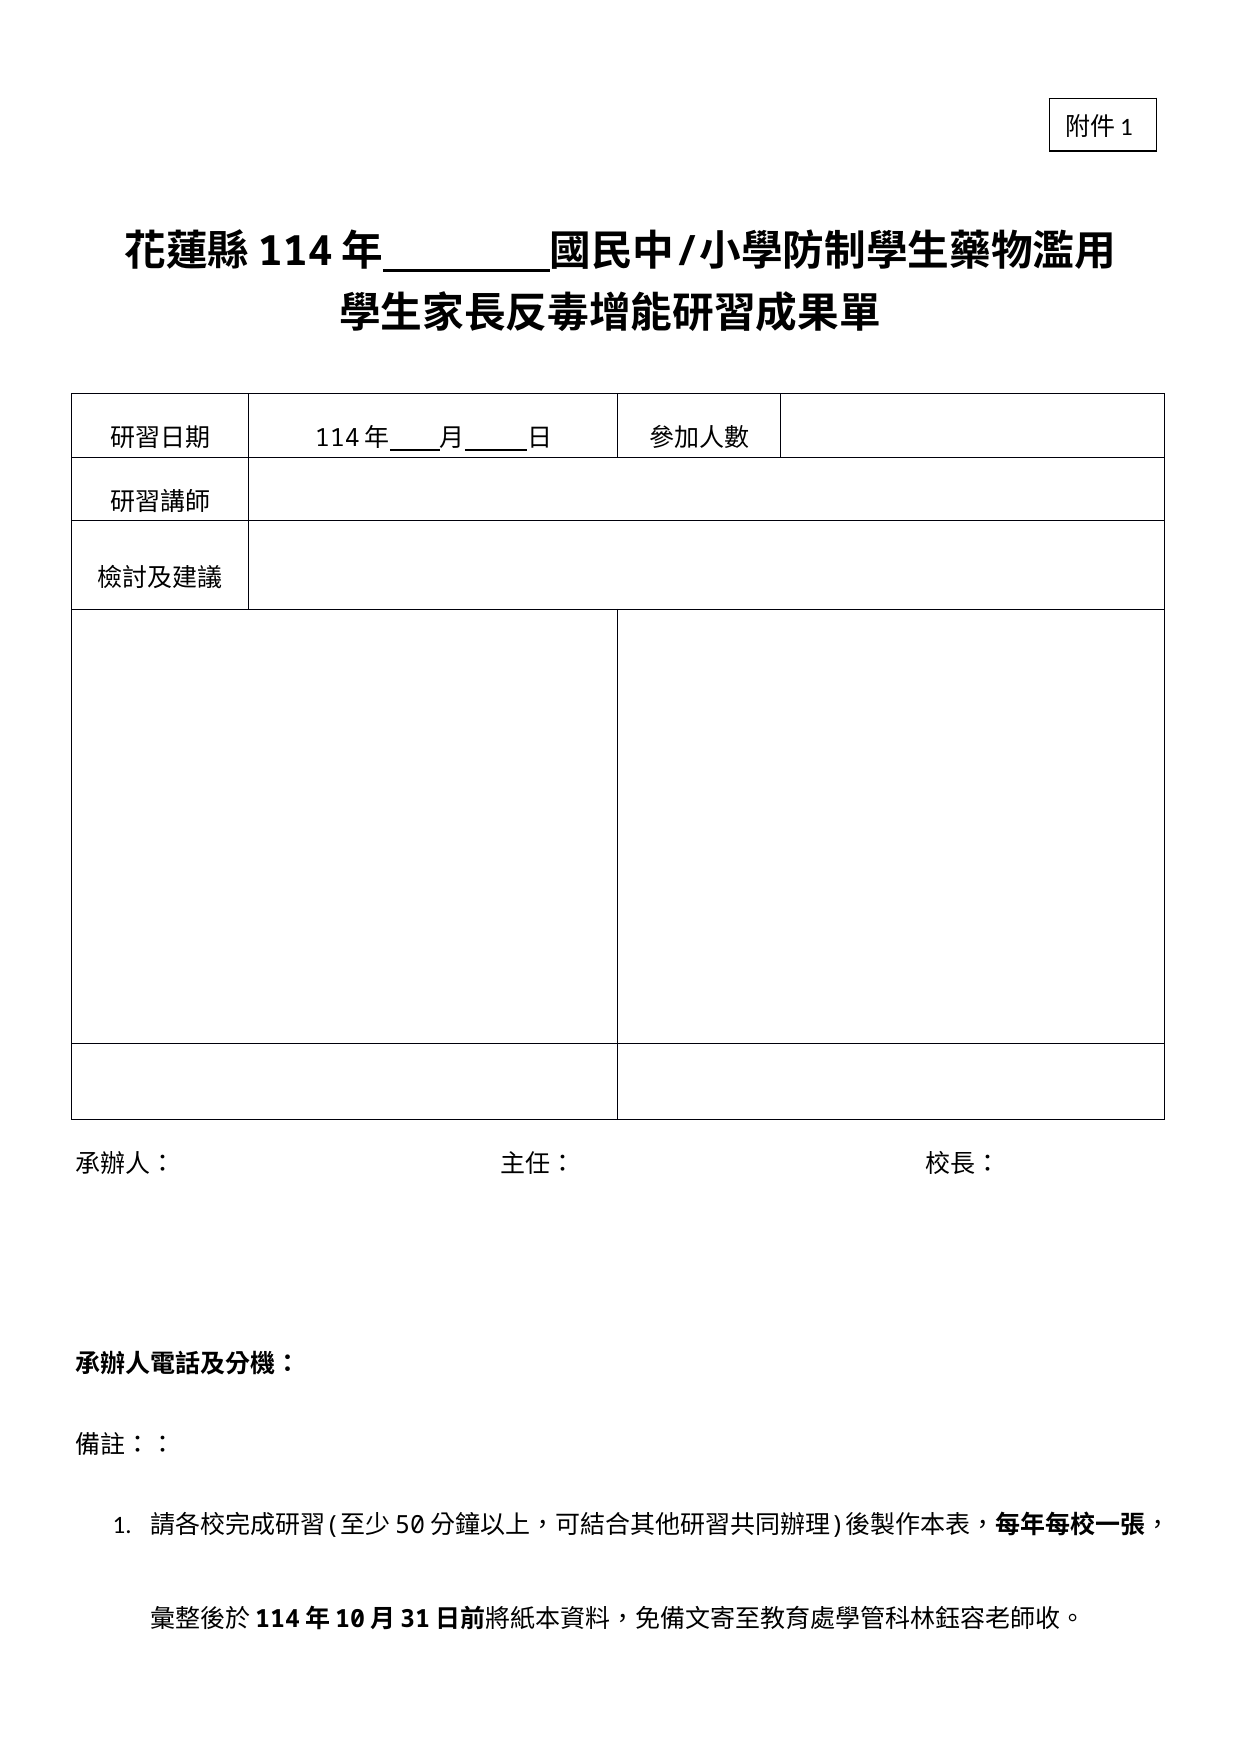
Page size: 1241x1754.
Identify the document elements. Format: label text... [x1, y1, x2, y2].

table_header 研習日期 [72, 394, 248, 457]
table_cell [249, 458, 1164, 520]
text 學生家長反毒增能研習成果單 [75, 268, 1165, 331]
table_header 參加人數 [618, 394, 780, 457]
text 備註：： [75, 1401, 1165, 1463]
table_cell [618, 1044, 1164, 1119]
list 請各校完成研習(至少50分鐘以上，可結合其他研習共同辦理)後製作本表，每年每校一張，彙整後於114年10月31日前將紙本資料，免備文寄至教育處學管科林鈺容老師收。 [112, 1481, 1165, 1637]
text 承辦人電話及分機： [75, 1320, 1165, 1382]
text 花蓮縣114年 國民中/小學防制學生藥物濫用 [75, 206, 1165, 268]
table_header [781, 394, 1164, 457]
text 承辦人： 主任： 校長： [75, 1120, 1165, 1182]
table_cell 研習講師 [72, 458, 248, 520]
table_cell [249, 521, 1164, 609]
table_header 114年 月 日 [249, 394, 617, 457]
table_cell [618, 610, 1164, 1043]
text 附件1 [1065, 107, 1141, 142]
table_cell 檢討及建議 [72, 521, 248, 609]
table_cell [72, 1044, 617, 1119]
table_cell [72, 610, 617, 1043]
